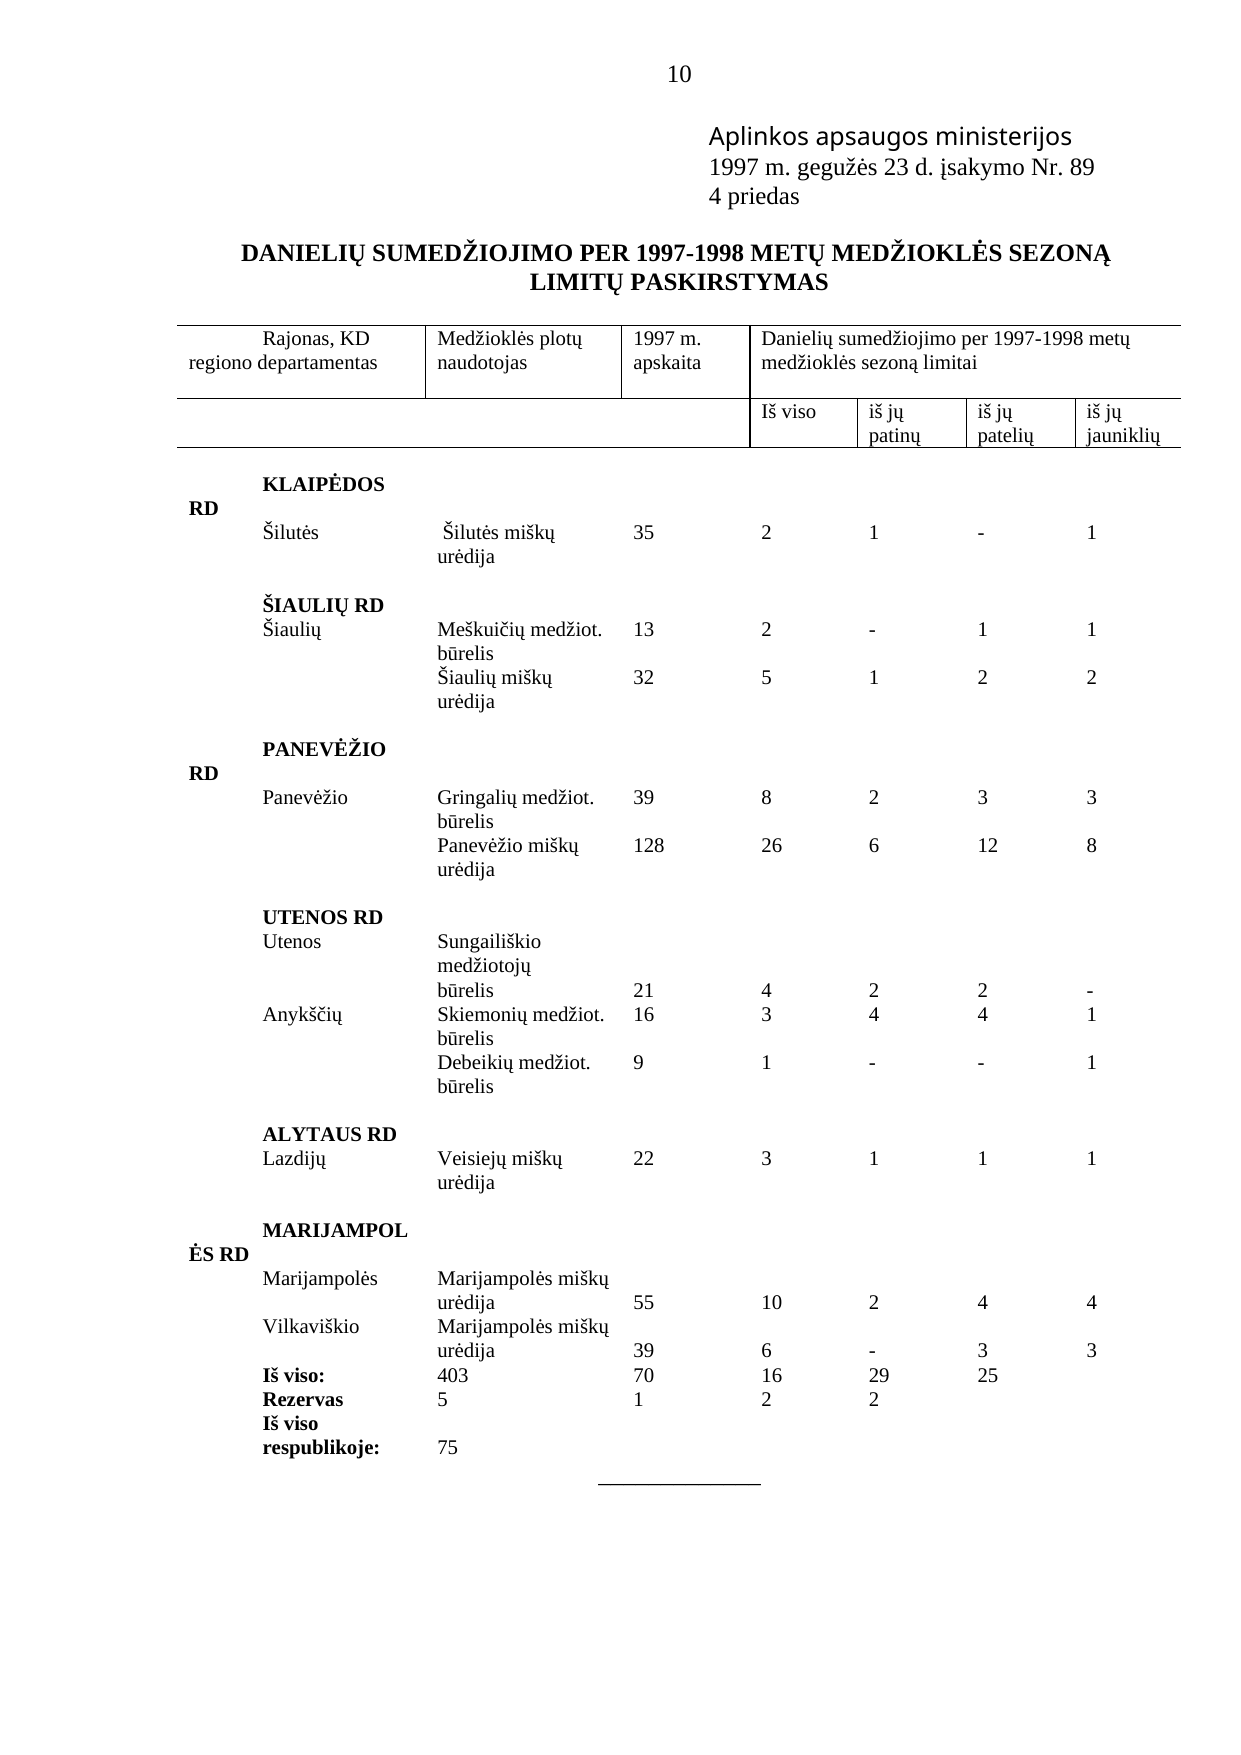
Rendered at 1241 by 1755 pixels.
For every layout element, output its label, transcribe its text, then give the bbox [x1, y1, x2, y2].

table_cell [857, 1194, 966, 1218]
table_cell [622, 1266, 750, 1290]
table_cell [426, 399, 622, 447]
table_cell [1075, 1387, 1181, 1411]
table_cell [622, 1098, 750, 1122]
table_cell Utenos [177, 929, 426, 977]
table_cell [750, 593, 857, 617]
table_cell [857, 881, 966, 905]
table_cell [966, 1122, 1075, 1146]
table_cell 25 [966, 1363, 1075, 1387]
table_cell Marijampolės [177, 1266, 426, 1290]
table_cell [1075, 905, 1181, 929]
table_cell Meškuičių medžiot. būrelis [426, 617, 622, 665]
table_cell 8 [1075, 833, 1181, 881]
table_cell Panevėžio [177, 785, 426, 833]
table_cell [622, 713, 750, 737]
table_cell 2 [857, 1290, 966, 1314]
table_cell [857, 472, 966, 520]
table_cell [857, 1314, 966, 1338]
table_cell respublikoje: [177, 1435, 426, 1459]
table_header Danielių sumedžiojimo per 1997-1998 metų medžioklės sezoną limitai [751, 326, 1181, 398]
table_cell [177, 833, 426, 881]
table_cell [857, 929, 966, 977]
table_cell [750, 1098, 857, 1122]
table_cell 1 [966, 617, 1075, 665]
table_cell [750, 1411, 857, 1435]
table_cell 403 [426, 1363, 622, 1387]
table_cell [426, 472, 622, 520]
table_cell [966, 1194, 1075, 1218]
table_cell [750, 881, 857, 905]
table_cell - [966, 1050, 1075, 1098]
table_cell 8 [750, 785, 857, 833]
table_cell [177, 1050, 426, 1098]
table_cell [857, 737, 966, 785]
table_cell [1075, 1435, 1181, 1459]
table_cell 3 [966, 785, 1075, 833]
table_cell iš jų patinų [858, 399, 966, 447]
table_cell [966, 1411, 1075, 1435]
table_cell 6 [750, 1339, 857, 1362]
table_cell [426, 1411, 622, 1435]
table_cell 3 [1075, 785, 1181, 833]
table_cell [1075, 1218, 1181, 1266]
table_cell [966, 929, 1075, 977]
table_cell 22 [622, 1146, 750, 1194]
table_cell [857, 1122, 966, 1146]
table_cell [750, 1194, 857, 1218]
table_cell Anykščių [177, 1002, 426, 1050]
table_cell urėdija [426, 1339, 622, 1362]
table_cell 1 [622, 1387, 750, 1411]
table_cell 2 [966, 978, 1075, 1002]
table_cell 39 [622, 1339, 750, 1362]
table_cell - [857, 1050, 966, 1098]
table_cell 128 [622, 833, 750, 881]
table_cell [622, 399, 749, 447]
table_cell [177, 881, 426, 905]
text _____________ [177, 1459, 1181, 1487]
table_cell 1 [857, 665, 966, 713]
table_cell 3 [966, 1339, 1075, 1362]
table_cell [966, 1098, 1075, 1122]
table_cell [622, 472, 750, 520]
table_cell KLAIPĖDOS RD [177, 472, 426, 520]
table_cell [1075, 448, 1181, 472]
table_cell [426, 569, 622, 592]
table_cell [177, 713, 426, 737]
table_cell 1 [1075, 617, 1181, 665]
table_cell [1075, 929, 1181, 977]
table_cell Šilutės [177, 520, 426, 568]
table_cell MARIJAMPOLĖS RD [177, 1218, 426, 1266]
table_cell PANEVĖŽIO RD [177, 737, 426, 785]
table_cell [426, 1218, 622, 1266]
table_cell [622, 1435, 750, 1459]
table_cell [177, 448, 426, 472]
table_cell Iš viso: [177, 1363, 426, 1387]
table_cell [622, 1218, 750, 1266]
table_cell [857, 1218, 966, 1266]
table_cell Šiaulių [177, 617, 426, 665]
table_cell 1 [1075, 1146, 1181, 1194]
text 1997 m. gegužės 23 d. įsakymo Nr. 89 [177, 152, 1181, 181]
table_cell [177, 1194, 426, 1218]
text Aplinkos apsaugos ministerijos [177, 118, 1181, 152]
table_cell [857, 1435, 966, 1459]
table_cell 12 [966, 833, 1075, 881]
table_cell [1075, 1122, 1181, 1146]
table_cell [750, 1218, 857, 1266]
table_cell [1075, 1194, 1181, 1218]
table_cell [622, 881, 750, 905]
table_cell [177, 569, 426, 592]
table_cell [966, 905, 1075, 929]
table_cell [750, 737, 857, 785]
table_cell 21 [622, 978, 750, 1002]
table_cell [966, 472, 1075, 520]
table_cell 4 [750, 978, 857, 1002]
table_cell [966, 1387, 1075, 1411]
table_cell [966, 737, 1075, 785]
table_cell 4 [966, 1290, 1075, 1314]
table_cell [750, 905, 857, 929]
table_header Medžioklės plotų naudotojas [426, 326, 621, 398]
table_cell 13 [622, 617, 750, 665]
table_cell 29 [857, 1363, 966, 1387]
table_cell 2 [857, 785, 966, 833]
table_cell 75 [426, 1435, 622, 1459]
table_cell 32 [622, 665, 750, 713]
table_cell 2 [750, 1387, 857, 1411]
table_cell 3 [750, 1146, 857, 1194]
table_cell [426, 713, 622, 737]
table_cell [857, 1266, 966, 1290]
table_cell 16 [750, 1363, 857, 1387]
table_cell 1 [966, 1146, 1075, 1194]
table_cell 1 [857, 1146, 966, 1194]
table_cell [622, 737, 750, 785]
table_cell 35 [622, 520, 750, 568]
table_cell [426, 1194, 622, 1218]
text Danielių sumedžiojimo per 1997-1998 metų medžioklės sezoną [177, 238, 1181, 267]
table_cell [857, 448, 966, 472]
table_header 1997 m. apskaita [622, 326, 749, 398]
table_header Rajonas, KD regiono departamentas [177, 326, 425, 398]
table_cell 26 [750, 833, 857, 881]
table_cell 2 [966, 665, 1075, 713]
table_cell Veisiejų miškų urėdija [426, 1146, 622, 1194]
table_cell [426, 1122, 622, 1146]
table_cell [1075, 1314, 1181, 1338]
table_cell Šiaulių miškų urėdija [426, 665, 622, 713]
table_cell [1075, 569, 1181, 592]
table_cell [966, 1266, 1075, 1290]
table_cell [857, 569, 966, 592]
table_cell [750, 1435, 857, 1459]
table_cell 55 [622, 1290, 750, 1314]
table_cell 1 [1075, 1002, 1181, 1050]
table_cell [966, 1435, 1075, 1459]
table_cell 9 [622, 1050, 750, 1098]
table_cell 1 [857, 520, 966, 568]
table_cell 1 [750, 1050, 857, 1098]
table_cell [857, 713, 966, 737]
table_cell 10 [750, 1290, 857, 1314]
table_cell [1075, 1098, 1181, 1122]
table_cell Vilkaviškio [177, 1314, 426, 1338]
table_cell 16 [622, 1002, 750, 1050]
table_cell [1075, 1411, 1181, 1435]
table_cell [622, 448, 750, 472]
table_cell Lazdijų [177, 1146, 426, 1194]
table_cell 5 [750, 665, 857, 713]
table_cell iš jų jauniklių [1076, 399, 1181, 447]
table_cell Iš viso [751, 399, 857, 447]
table_cell [966, 569, 1075, 592]
table_cell UTENOS RD [177, 905, 426, 929]
table_cell ALYTAUS RD [177, 1122, 426, 1146]
table_cell Rezervas [177, 1387, 426, 1411]
table_cell [1075, 737, 1181, 785]
table_cell [750, 448, 857, 472]
table_cell [966, 593, 1075, 617]
table_cell [622, 1194, 750, 1218]
table_cell [750, 1314, 857, 1338]
table_cell [622, 593, 750, 617]
table_cell 5 [426, 1387, 622, 1411]
table_cell 4 [966, 1002, 1075, 1050]
table_cell [177, 399, 426, 447]
table_cell [750, 1122, 857, 1146]
table_cell [177, 1290, 426, 1314]
table_cell [857, 905, 966, 929]
table_cell [1075, 593, 1181, 617]
table_cell Debeikių medžiot. būrelis [426, 1050, 622, 1098]
table_cell būrelis [426, 978, 622, 1002]
table_cell [966, 1218, 1075, 1266]
table_cell [966, 448, 1075, 472]
table_cell [622, 1411, 750, 1435]
table_cell [426, 1098, 622, 1122]
table_cell 3 [750, 1002, 857, 1050]
table_cell [857, 1098, 966, 1122]
table_cell [1075, 472, 1181, 520]
table_cell 6 [857, 833, 966, 881]
table_cell 2 [857, 978, 966, 1002]
table_cell [1075, 1363, 1181, 1387]
table_cell [622, 1122, 750, 1146]
table_cell 2 [750, 520, 857, 568]
table_cell [622, 929, 750, 977]
table_cell 70 [622, 1363, 750, 1387]
table_cell [750, 1266, 857, 1290]
table_cell [426, 905, 622, 929]
table_cell ŠIAULIŲ RD [177, 593, 426, 617]
table_cell [966, 1314, 1075, 1338]
table_cell Marijampolės miškų [426, 1266, 622, 1290]
table_cell urėdija [426, 1290, 622, 1314]
table_cell [966, 713, 1075, 737]
table_cell Iš viso [177, 1411, 426, 1435]
table_cell [750, 929, 857, 977]
table_cell Panevėžio miškų urėdija [426, 833, 622, 881]
table_cell [177, 1339, 426, 1362]
table_cell - [857, 1339, 966, 1362]
table_cell [426, 881, 622, 905]
table_cell [426, 448, 622, 472]
table_cell - [857, 617, 966, 665]
table_cell [750, 713, 857, 737]
table_cell [177, 978, 426, 1002]
table_cell Šilutės miškų urėdija [426, 520, 622, 568]
table_cell 2 [857, 1387, 966, 1411]
table_cell 3 [1075, 1339, 1181, 1362]
table_cell 4 [1075, 1290, 1181, 1314]
text limitų paskirstymas [177, 267, 1181, 296]
table_cell 1 [1075, 1050, 1181, 1098]
table_cell [177, 1098, 426, 1122]
table_cell Gringalių medžiot. būrelis [426, 785, 622, 833]
table_cell Skiemonių medžiot. būrelis [426, 1002, 622, 1050]
table_cell [750, 569, 857, 592]
table_cell [177, 665, 426, 713]
table_cell 2 [750, 617, 857, 665]
table_cell [1075, 1266, 1181, 1290]
table_cell [426, 737, 622, 785]
text 4 priedas [177, 181, 1181, 210]
table_cell 1 [1075, 520, 1181, 568]
table_cell 39 [622, 785, 750, 833]
table_cell [622, 569, 750, 592]
table_cell [750, 472, 857, 520]
table_cell Sungailiškio medžiotojų [426, 929, 622, 977]
table_cell 2 [1075, 665, 1181, 713]
table_cell [1075, 881, 1181, 905]
table_cell [622, 1314, 750, 1338]
table_cell [426, 593, 622, 617]
table_cell Marijampolės miškų [426, 1314, 622, 1338]
table_cell - [1075, 978, 1181, 1002]
table_cell [966, 881, 1075, 905]
table_cell 4 [857, 1002, 966, 1050]
table_cell [1075, 713, 1181, 737]
table_cell [622, 905, 750, 929]
table_cell iš jų patelių [967, 399, 1075, 447]
table_cell [857, 593, 966, 617]
table_cell [857, 1411, 966, 1435]
table_cell - [966, 520, 1075, 568]
